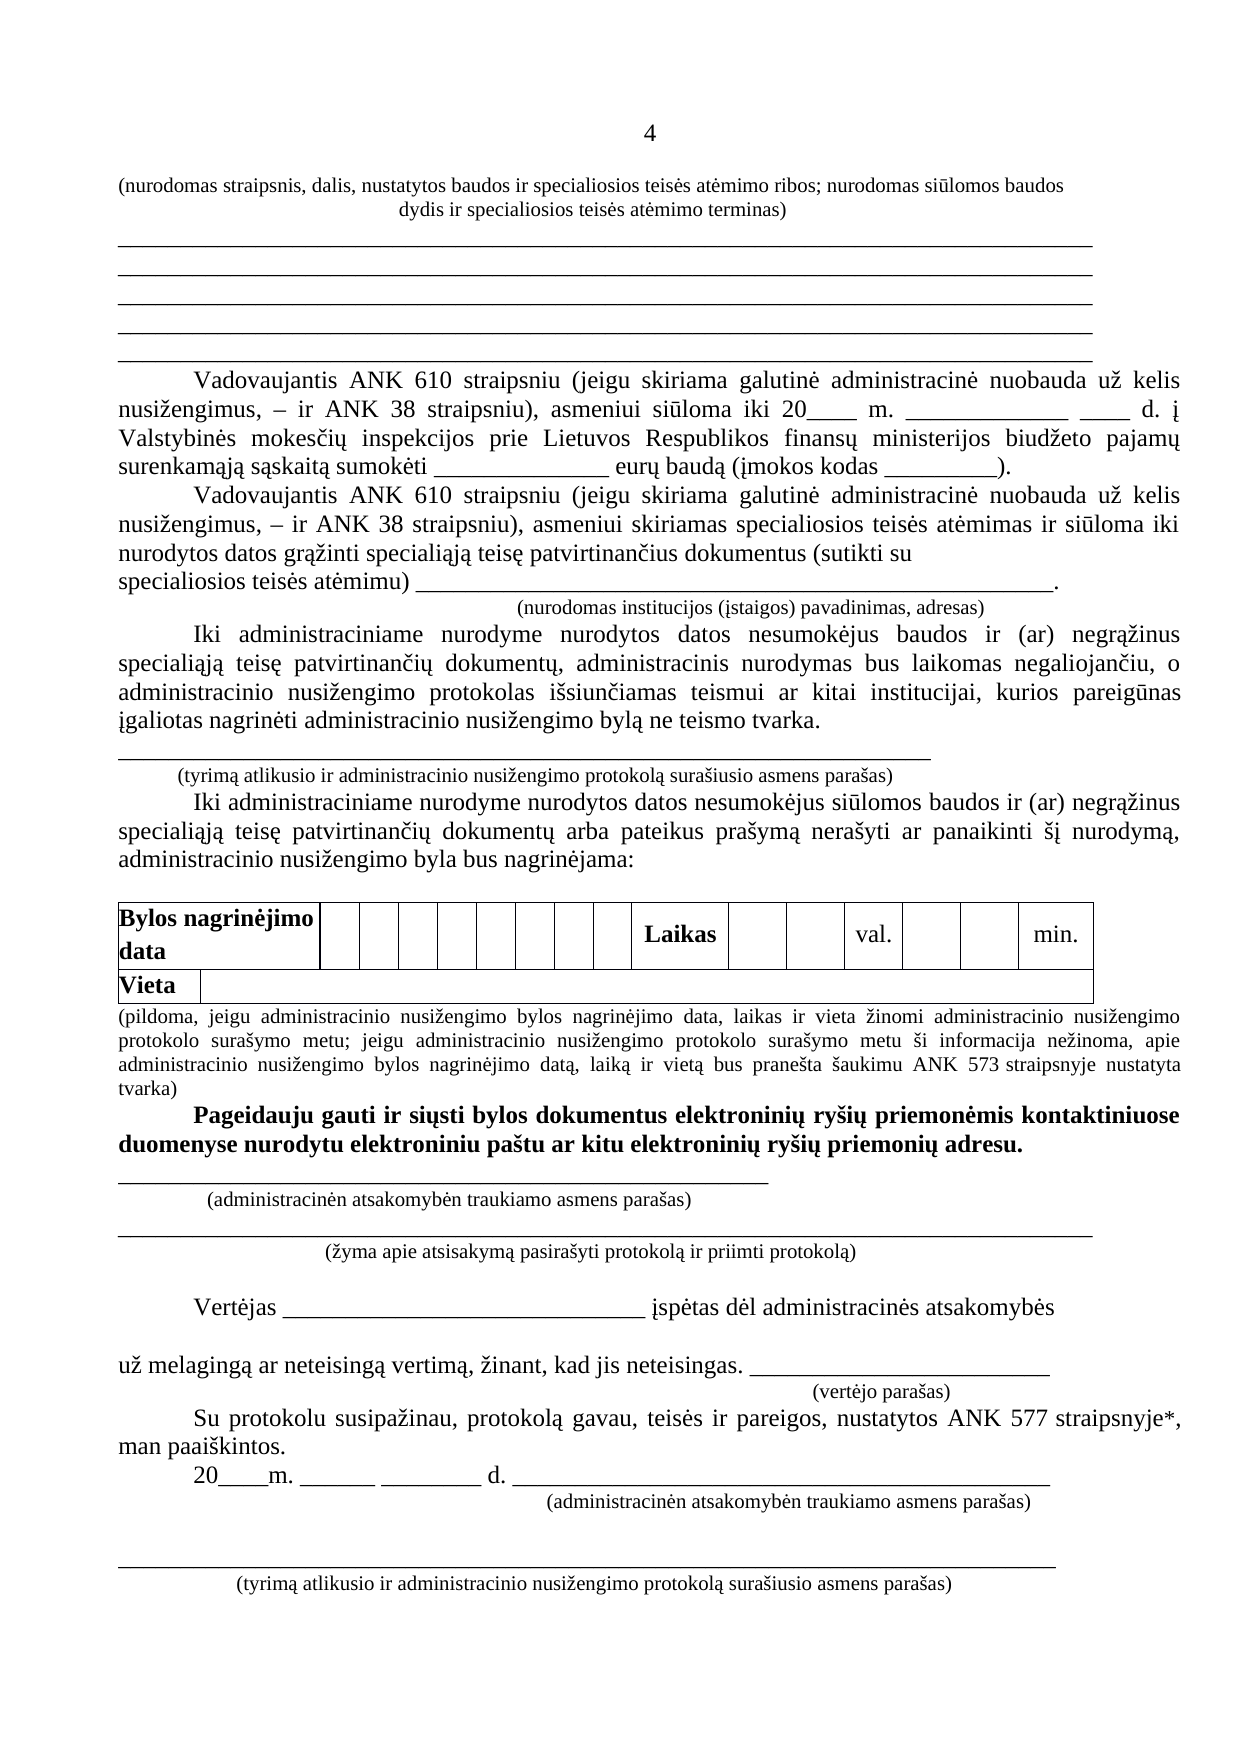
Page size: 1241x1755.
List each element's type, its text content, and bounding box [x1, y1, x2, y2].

table_header [903, 903, 960, 969]
table_cell Vieta [119, 970, 200, 1003]
text (žyma apie atsisakymą pasirašyti protokolą ir priimti protokolą) [118, 1239, 1181, 1263]
text (administracinėn atsakomybėn traukiamo asmens parašas) [118, 1489, 1181, 1513]
text Su protokolu susipažinau, protokolą gavau, teisės ir pareigos, nustatytos ANK 577 straipsnyje*, man paaiškintos. [118, 1403, 1181, 1460]
text Iki administraciniame nurodyme nurodytos datos nesumokėjus baudos ir (ar) negrąžinus specialiąją teisę patvirtinančių dokumentų, administracinis nurodymas bus laikomas negaliojančiu, o administracinio nusižengimo protokolas išsiunčiamas teismui ar kitai institucijai, kurios pareigūnas įgaliotas nagrinėti administracinio nusižengimo bylą ne teismo tvarka. [118, 619, 1181, 734]
table_header val. [845, 903, 902, 969]
table_header [360, 903, 398, 969]
text (nurodomas institucijos (įstaigos) pavadinimas, adresas) [118, 595, 1181, 619]
table_header [729, 903, 786, 969]
text ___________________________________________________________________________ [118, 1542, 1181, 1570]
table_header [477, 903, 515, 969]
table_header [961, 903, 1018, 969]
text specialiosios teisės atėmimu) ___________________________________________________. [118, 566, 1181, 595]
table_header [787, 903, 844, 969]
text (tyrimą atlikusio ir administracinio nusižengimo protokolą surašiusio asmens parašas) [118, 1570, 1181, 1594]
table_header [555, 903, 593, 969]
table_header Bylos nagrinėjimo data [119, 903, 319, 969]
text (nurodomas straipsnis, dalis, nustatytos baudos ir specialiosios teisės atėmimo ribos; nurodomas siūlomos baudos [118, 173, 1181, 197]
table_header [399, 903, 437, 969]
text Vadovaujantis ANK 610 straipsniu (jeigu skiriama galutinė administracinė nuobauda už kelis nusižengimus, – ir ANK 38 straipsniu), asmeniui siūloma iki 20____ m. _____________ ____ d. į Valstybinės mokesčių inspekcijos prie Lietuvos Respublikos finansų ministerijos biudžeto pajamų surenkamąją sąskaitą sumokėti ______________ eurų baudą (įmokos kodas _________). [118, 365, 1181, 480]
text Iki administraciniame nurodyme nurodytos datos nesumokėjus siūlomos baudos ir (ar) negrąžinus specialiąją teisę patvirtinančių dokumentų arba pateikus prašymą nerašyti ar panaikinti šį nurodymą, administracinio nusižengimo byla bus nagrinėjama: [118, 787, 1181, 873]
table_header [321, 903, 359, 969]
text Pageidauju gauti ir siųsti bylos dokumentus elektroninių ryšių priemonėmis kontaktiniuose duomenyse nurodytu elektroniniu paštu ar kitu elektroninių ryšių priemonių adresu. [118, 1100, 1181, 1158]
text ____________________________________________________ [118, 1158, 1181, 1187]
table_header [438, 903, 476, 969]
text (administracinėn atsakomybėn traukiamo asmens parašas) [118, 1187, 1181, 1211]
table_header Laikas [632, 903, 728, 969]
text (tyrimą atlikusio ir administracinio nusižengimo protokolą surašiusio asmens parašas) [118, 763, 1181, 787]
text _________________________________________________________________ [118, 734, 1181, 763]
table_header [594, 903, 631, 969]
text (pildoma, jeigu administracinio nusižengimo bylos nagrinėjimo data, laikas ir vieta žinomi administracinio nusižengimo protokolo surašymo metu; jeigu administracinio nusižengimo protokolo surašymo metu ši informacija nežinoma, apie administracinio nusižengimo bylos nagrinėjimo datą, laiką ir vietą bus pranešta šaukimu ANK 573 straipsnyje nustatyta tvarka) [118, 1004, 1181, 1100]
table_cell [201, 970, 1093, 1003]
table_header [516, 903, 554, 969]
text už melagingą ar neteisingą vertimą, žinant, kad jis neteisingas. ________________________ [118, 1350, 1181, 1378]
text 20____m. ______ ________ d. ___________________________________________ [118, 1460, 1181, 1489]
text (vertėjo parašas) [118, 1378, 1181, 1403]
table_header min. [1019, 903, 1093, 969]
text Vadovaujantis ANK 610 straipsniu (jeigu skiriama galutinė administracinė nuobauda už kelis nusižengimus, – ir ANK 38 straipsniu), asmeniui skiriamas specialiosios teisės atėmimas ir siūloma iki nurodytos datos grąžinti specialiąją teisę patvirtinančius dokumentus (sutikti su [118, 480, 1181, 566]
text Vertėjas _____________________________ įspėtas dėl administracinės atsakomybės [118, 1292, 1181, 1321]
text dydis ir specialiosios teisės atėmimo terminas) [118, 197, 1181, 221]
